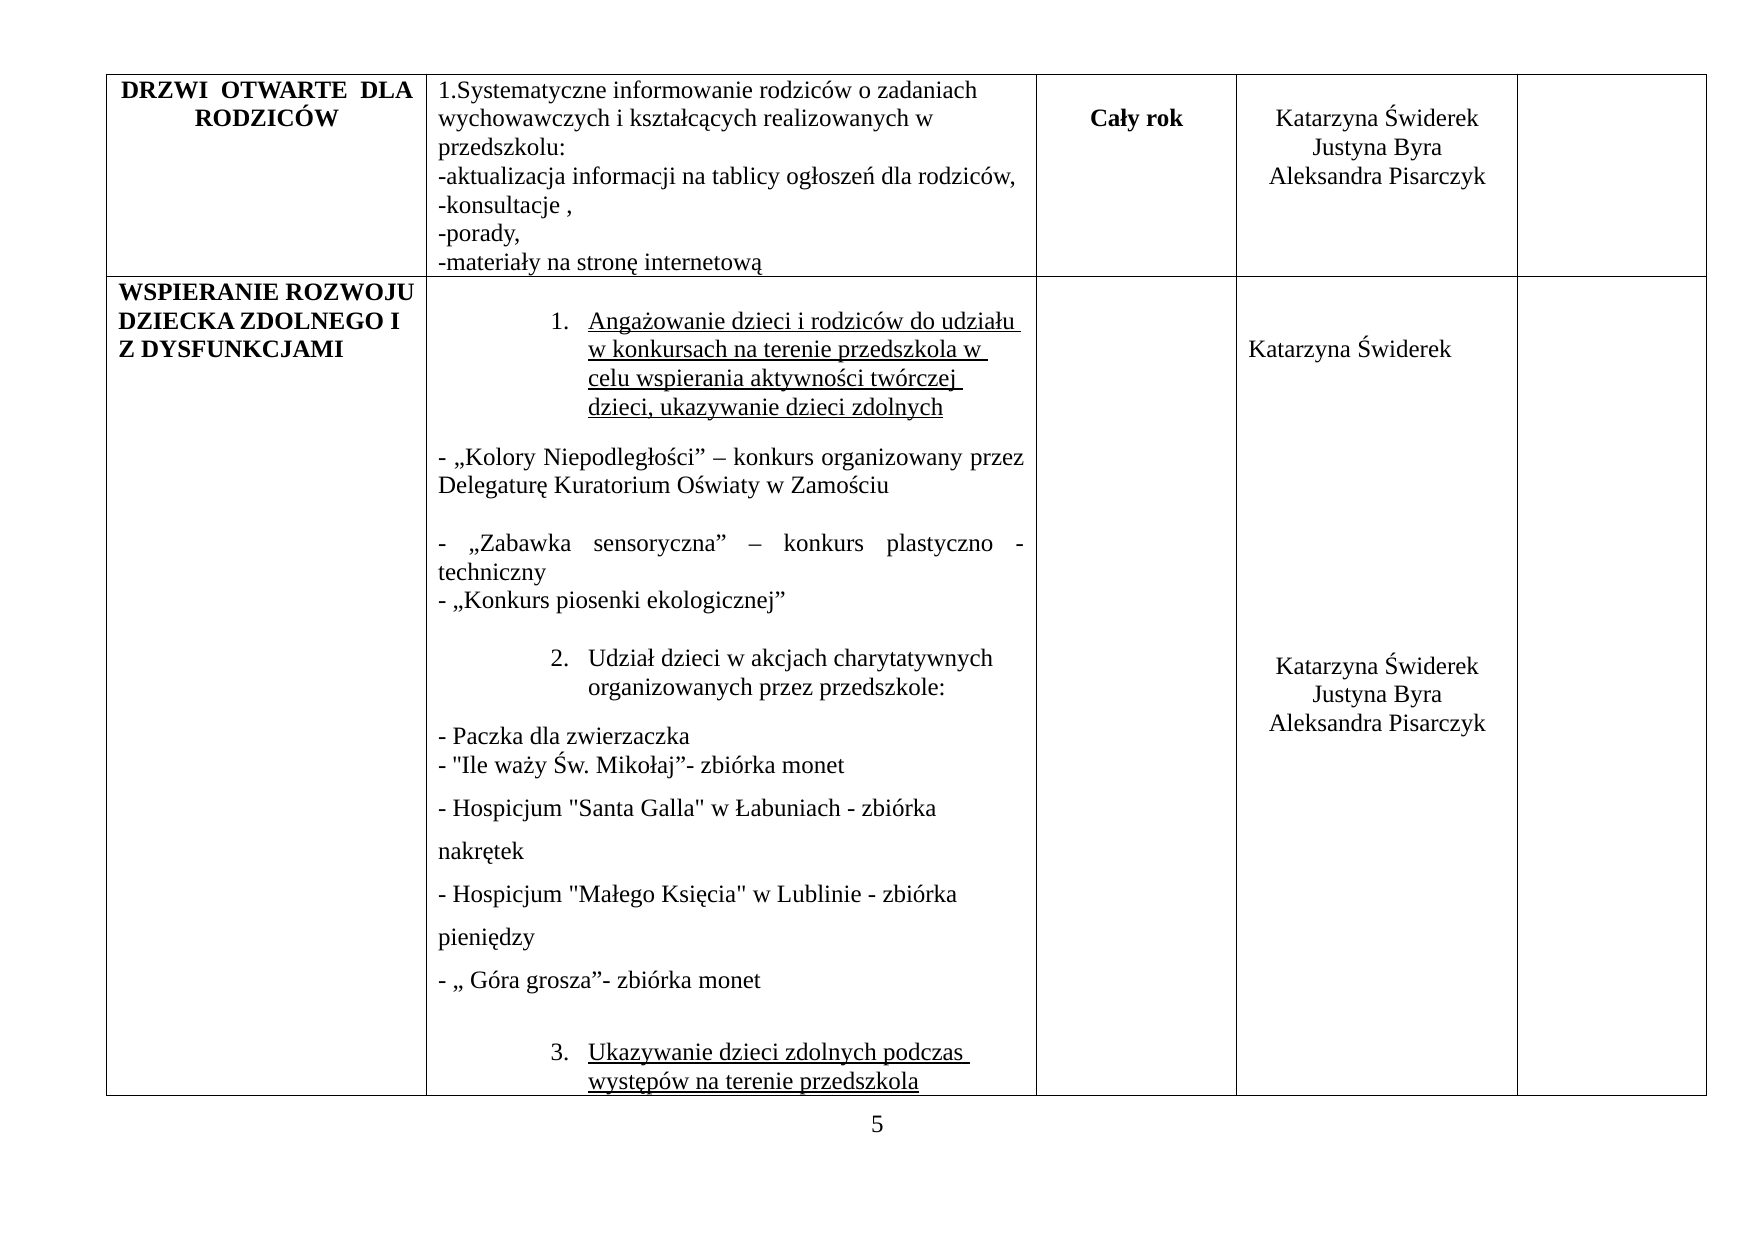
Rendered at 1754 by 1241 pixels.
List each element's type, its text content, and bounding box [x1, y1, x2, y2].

table_cell [1037, 277, 1236, 1095]
table_cell Angażowanie dzieci i rodziców do udziału w konkursach na terenie przedszkola w celu wspierania aktywności twórczej dzieci, ukazywanie dzieci zdolnych - „Kolory Niepodległości” – konkurs organizowany przez Delegaturę Kuratorium Oświaty w Zamościu - „Zabawka sensoryczna” – konkurs plastyczno - techniczny - „Konkurs piosenki ekologicznej” Udział dzieci w akcjach charytatywnych organizowanych przez przedszkole: - Paczka dla zwierzaczka - ''Ile waży Św. Mikołaj”- zbiórka monet - Hospicjum "Santa Galla" w Łabuniach - zbiórka nakrętek - Hospicjum "Małego Księcia" w Lublinie - zbiórka pieniędzy - „ Góra grosza”- zbiórka monet Ukazywanie dzieci zdolnych podczas występów na terenie przedszkola [427, 277, 1036, 1095]
table_cell [1518, 277, 1706, 1095]
table_cell DRZWI OTWARTE DLA RODZICÓW [107, 75, 426, 276]
table_cell [1518, 75, 1706, 276]
table_cell Katarzyna Świderek Justyna Byra Aleksandra Pisarczyk [1237, 75, 1517, 276]
table_cell Cały rok [1037, 75, 1236, 276]
table_cell 1.Systematyczne informowanie rodziców o zadaniach wychowawczych i kształcących realizowanych w przedszkolu: -aktualizacja informacji na tablicy ogłoszeń dla rodziców, -konsultacje , -porady, -materiały na stronę internetową [427, 75, 1036, 276]
table_cell Katarzyna Świderek Katarzyna Świderek Justyna Byra Aleksandra Pisarczyk [1237, 277, 1517, 1095]
table_cell WSPIERANIE ROZWOJU DZIECKA ZDOLNEGO I Z DYSFUNKCJAMI [107, 277, 426, 1095]
